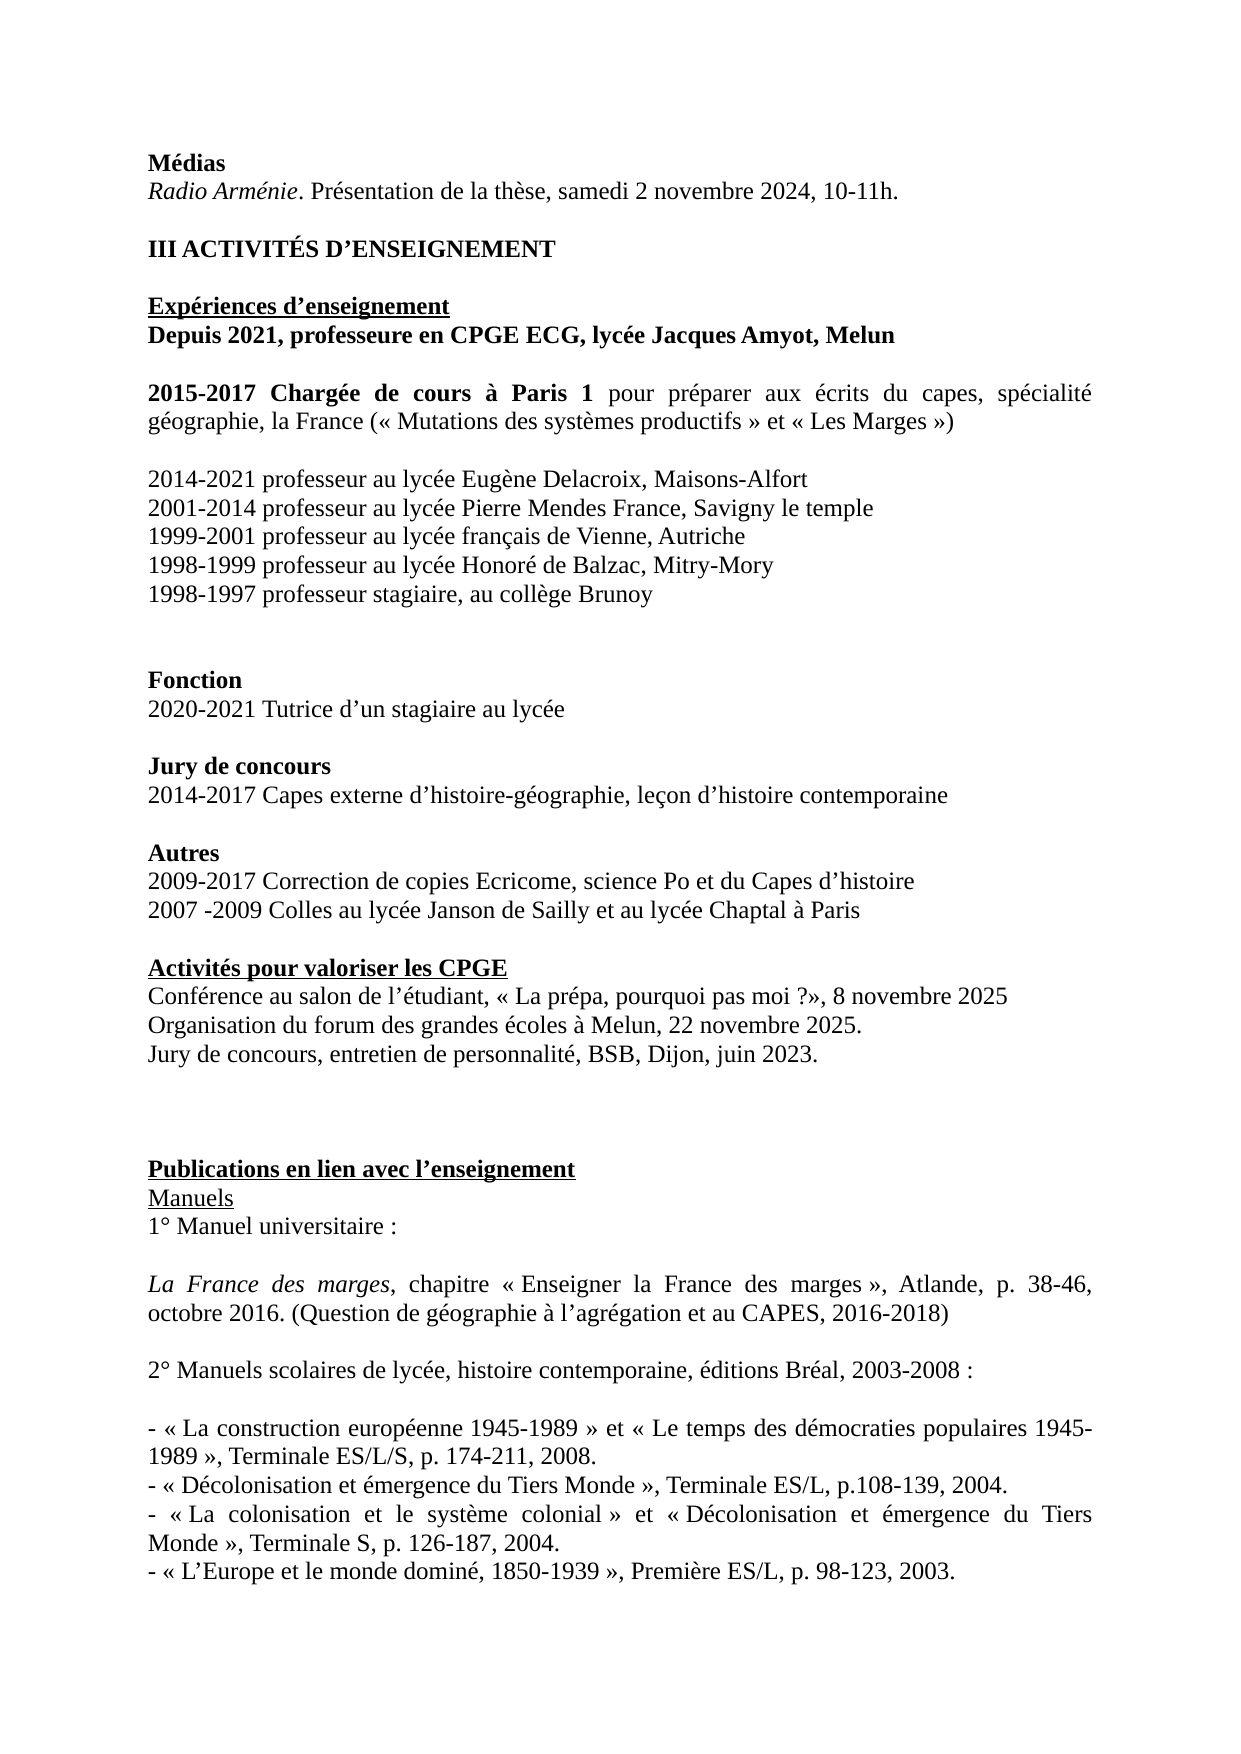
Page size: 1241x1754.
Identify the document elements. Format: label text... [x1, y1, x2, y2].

text Activités pour valoriser les CPGE [148, 953, 1093, 981]
text - « L’Europe et le monde dominé, 1850-1939 », Première ES/L, p. 98-123, 2003. [148, 1556, 1093, 1585]
text 2001-2014 professeur au lycée Pierre Mendes France, Savigny le temple [148, 493, 1093, 521]
text Expériences d’enseignement [148, 291, 1093, 320]
text 2015-2017 Chargée de cours à Paris 1 pour préparer aux écrits du capes, spécialité géographie, la France (« Mutations des systèmes productifs » et « Les Marges ») [148, 378, 1093, 435]
text Jury de concours, entretien de personnalité, BSB, Dijon, juin 2023. [148, 1039, 1093, 1068]
text - « La construction européenne 1945-1989 » et « Le temps des démocraties populaires 1945-1989 », Terminale ES/L/S, p. 174-211, 2008. [148, 1413, 1093, 1470]
text 2014-2021 professeur au lycée Eugène Delacroix, Maisons-Alfort [148, 464, 1093, 493]
text Médias [148, 148, 1093, 176]
text 1999-2001 professeur au lycée français de Vienne, Autriche [148, 521, 1093, 550]
text 2° Manuels scolaires de lycée, histoire contemporaine, éditions Bréal, 2003-2008 : [148, 1355, 1093, 1384]
text 1998-1999 professeur au lycée Honoré de Balzac, Mitry-Mory [148, 550, 1093, 579]
text 2014-2017 Capes externe d’histoire-géographie, leçon d’histoire contemporaine [148, 780, 1093, 809]
text - « La colonisation et le système colonial » et « Décolonisation et émergence du Tiers Monde », Terminale S, p. 126-187, 2004. [148, 1499, 1093, 1556]
text 1998-1997 professeur stagiaire, au collège Brunoy [148, 579, 1093, 608]
text Radio Arménie. Présentation de la thèse, samedi 2 novembre 2024, 10-11h. [148, 176, 1093, 205]
text Fonction [148, 665, 1093, 694]
text 1° Manuel universitaire : [148, 1211, 1093, 1240]
text 2009-2017 Correction de copies Ecricome, science Po et du Capes d’histoire [148, 866, 1093, 895]
text Depuis 2021, professeure en CPGE ECG, lycée Jacques Amyot, Melun [148, 320, 1093, 349]
text Autres [148, 838, 1093, 866]
text Jury de concours [148, 751, 1093, 780]
text 2020-2021 Tutrice d’un stagiaire au lycée [148, 694, 1093, 723]
text III ACTIVITÉS D’ENSEIGNEMENT [148, 234, 1093, 263]
text Manuels [148, 1183, 1093, 1211]
text Organisation du forum des grandes écoles à Melun, 22 novembre 2025. [148, 1010, 1093, 1039]
text 2007 -2009 Colles au lycée Janson de Sailly et au lycée Chaptal à Paris [148, 895, 1093, 924]
text - « Décolonisation et émergence du Tiers Monde », Terminale ES/L, p.108-139, 2004. [148, 1470, 1093, 1499]
text Conférence au salon de l’étudiant, « La prépa, pourquoi pas moi ?», 8 novembre 2025 [148, 981, 1093, 1010]
text Publications en lien avec l’enseignement [148, 1154, 1093, 1183]
text La France des marges, chapitre « Enseigner la France des marges », Atlande, p. 38-46, octobre 2016. (Question de géographie à l’agrégation et au CAPES, 2016-2018) [148, 1269, 1093, 1326]
